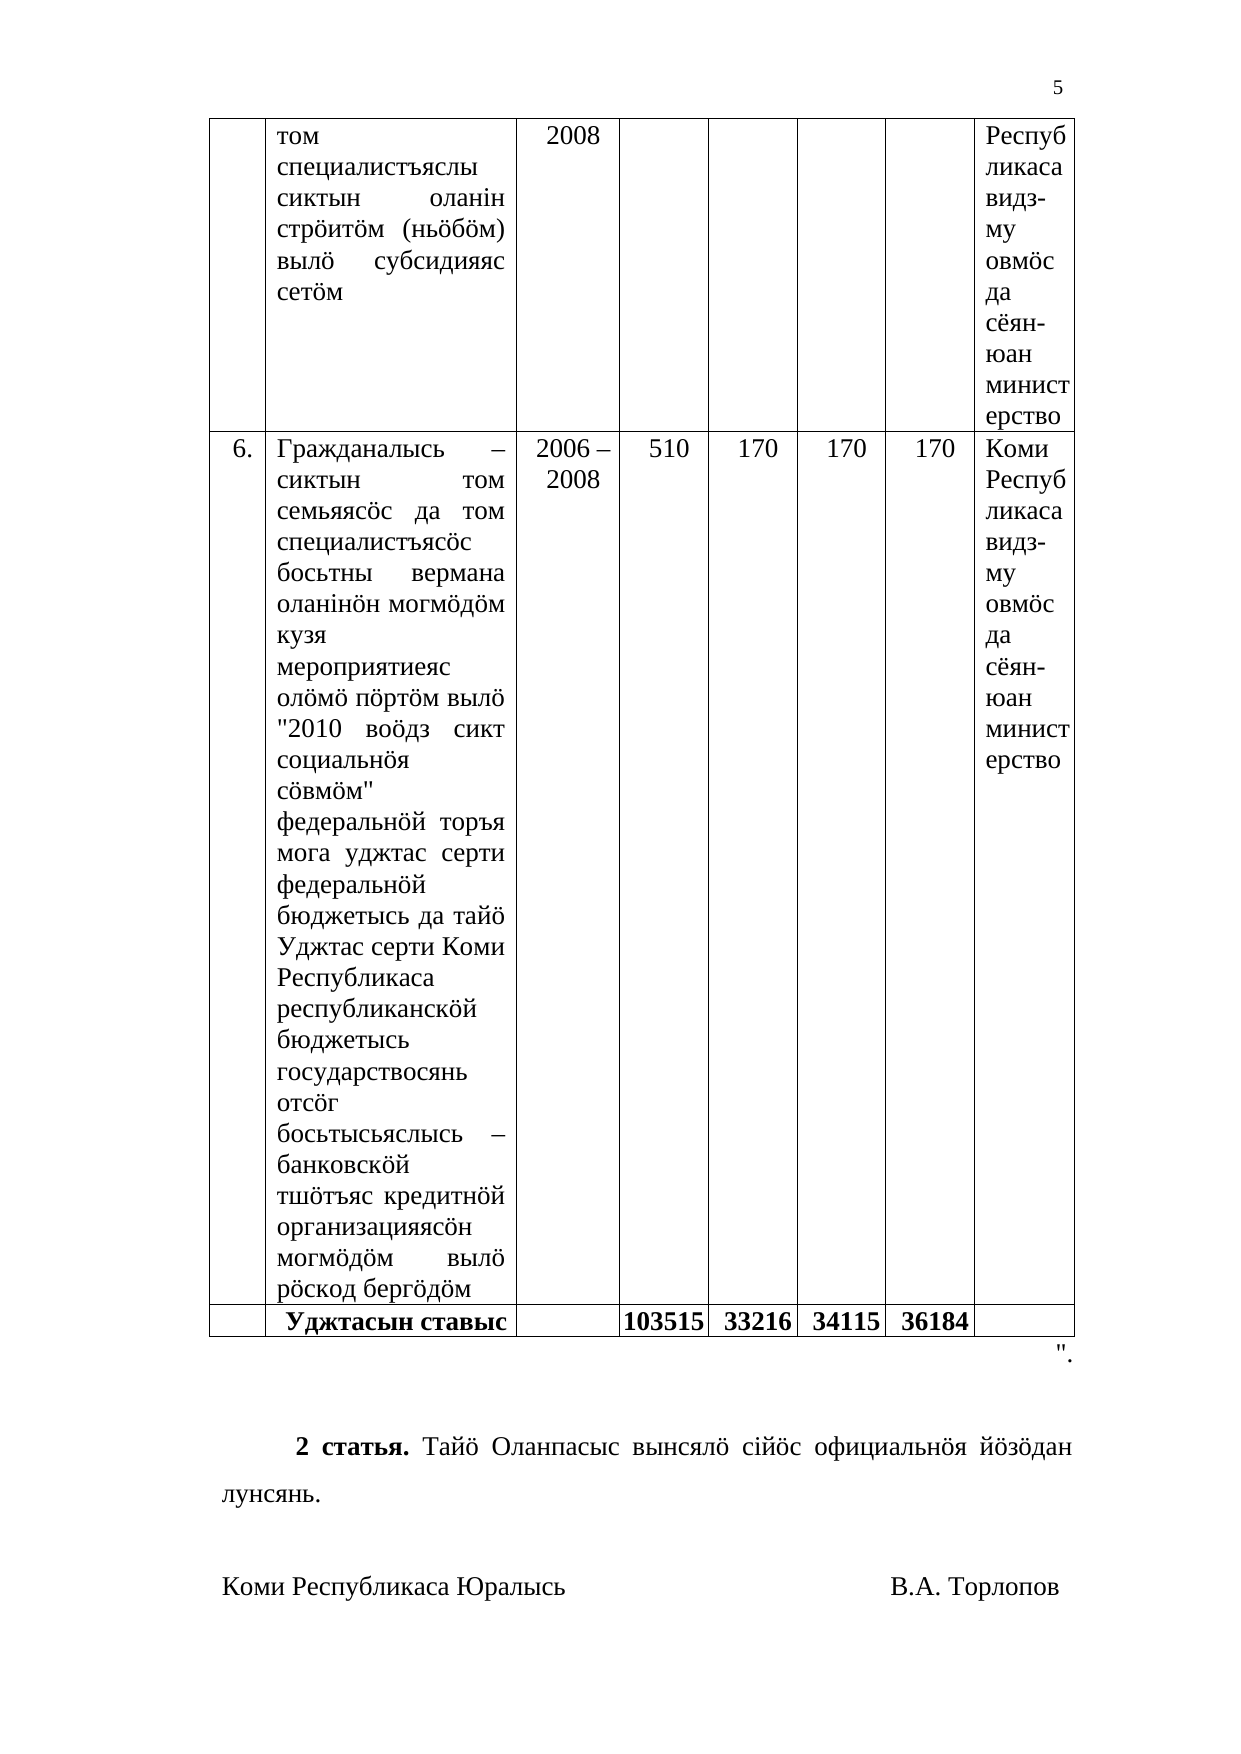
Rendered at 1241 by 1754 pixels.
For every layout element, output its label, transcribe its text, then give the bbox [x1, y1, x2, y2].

table_cell [975, 1305, 1074, 1336]
text ". [222, 1337, 1073, 1368]
table_cell [517, 1305, 619, 1336]
table_cell 34115 [798, 1305, 885, 1336]
table_cell 36184 [886, 1305, 974, 1336]
table_cell 33216 [709, 1305, 797, 1336]
table_cell Коми Республикаса видз-му овмöс да сёян-юан министерство [975, 432, 1074, 1304]
table_cell 103515 [620, 1305, 708, 1336]
text 2 статья. Тайö Оланпасыс вынсялö сiйöс официальнöя йöзöдан лунсянь. [222, 1430, 1073, 1508]
text Коми Республикаса Юралысь В.А. Торлопов [222, 1570, 1073, 1601]
table_cell 170 [886, 432, 974, 1304]
table_cell [620, 119, 708, 431]
table_cell Гражданалысь – сиктын том семьяясöс да том специалистъясöс босьтны вермана оланiнöн могмöдöм кузя мероприятиеяс олöмö пöртöм вылö "2010 воöдз сикт социальнöя сöвмöм" федеральнöй торъя мога уджтас серти федеральнöй бюджетысь да тайö Уджтас серти Коми Республикаса республиканскöй бюджетысь государствосянь отсöг босьтысьяслысь – банковскöй тшöтъяс кредитнöй организацияясöн могмöдöм вылö рöскод бергöдöм [266, 432, 516, 1304]
table_cell [798, 119, 885, 431]
table_cell [210, 1305, 265, 1336]
table_cell 6. [210, 432, 265, 1304]
table_cell 2008 [517, 119, 619, 431]
table_cell Уджтасын ставыс [266, 1305, 516, 1336]
table_cell 510 [620, 432, 708, 1304]
table_cell [709, 119, 797, 431]
table_cell [210, 119, 265, 431]
table_cell Республикаса видз-му овмöс да сёян-юан министерство [975, 119, 1074, 431]
table_cell [886, 119, 974, 431]
table_cell том специалистъяслы сиктын оланiн стрöитöм (ньöбöм) вылö субсидияяс сетöм [266, 119, 516, 431]
table_cell 170 [709, 432, 797, 1304]
table_cell 170 [798, 432, 885, 1304]
table_cell 2006 – 2008 [517, 432, 619, 1304]
